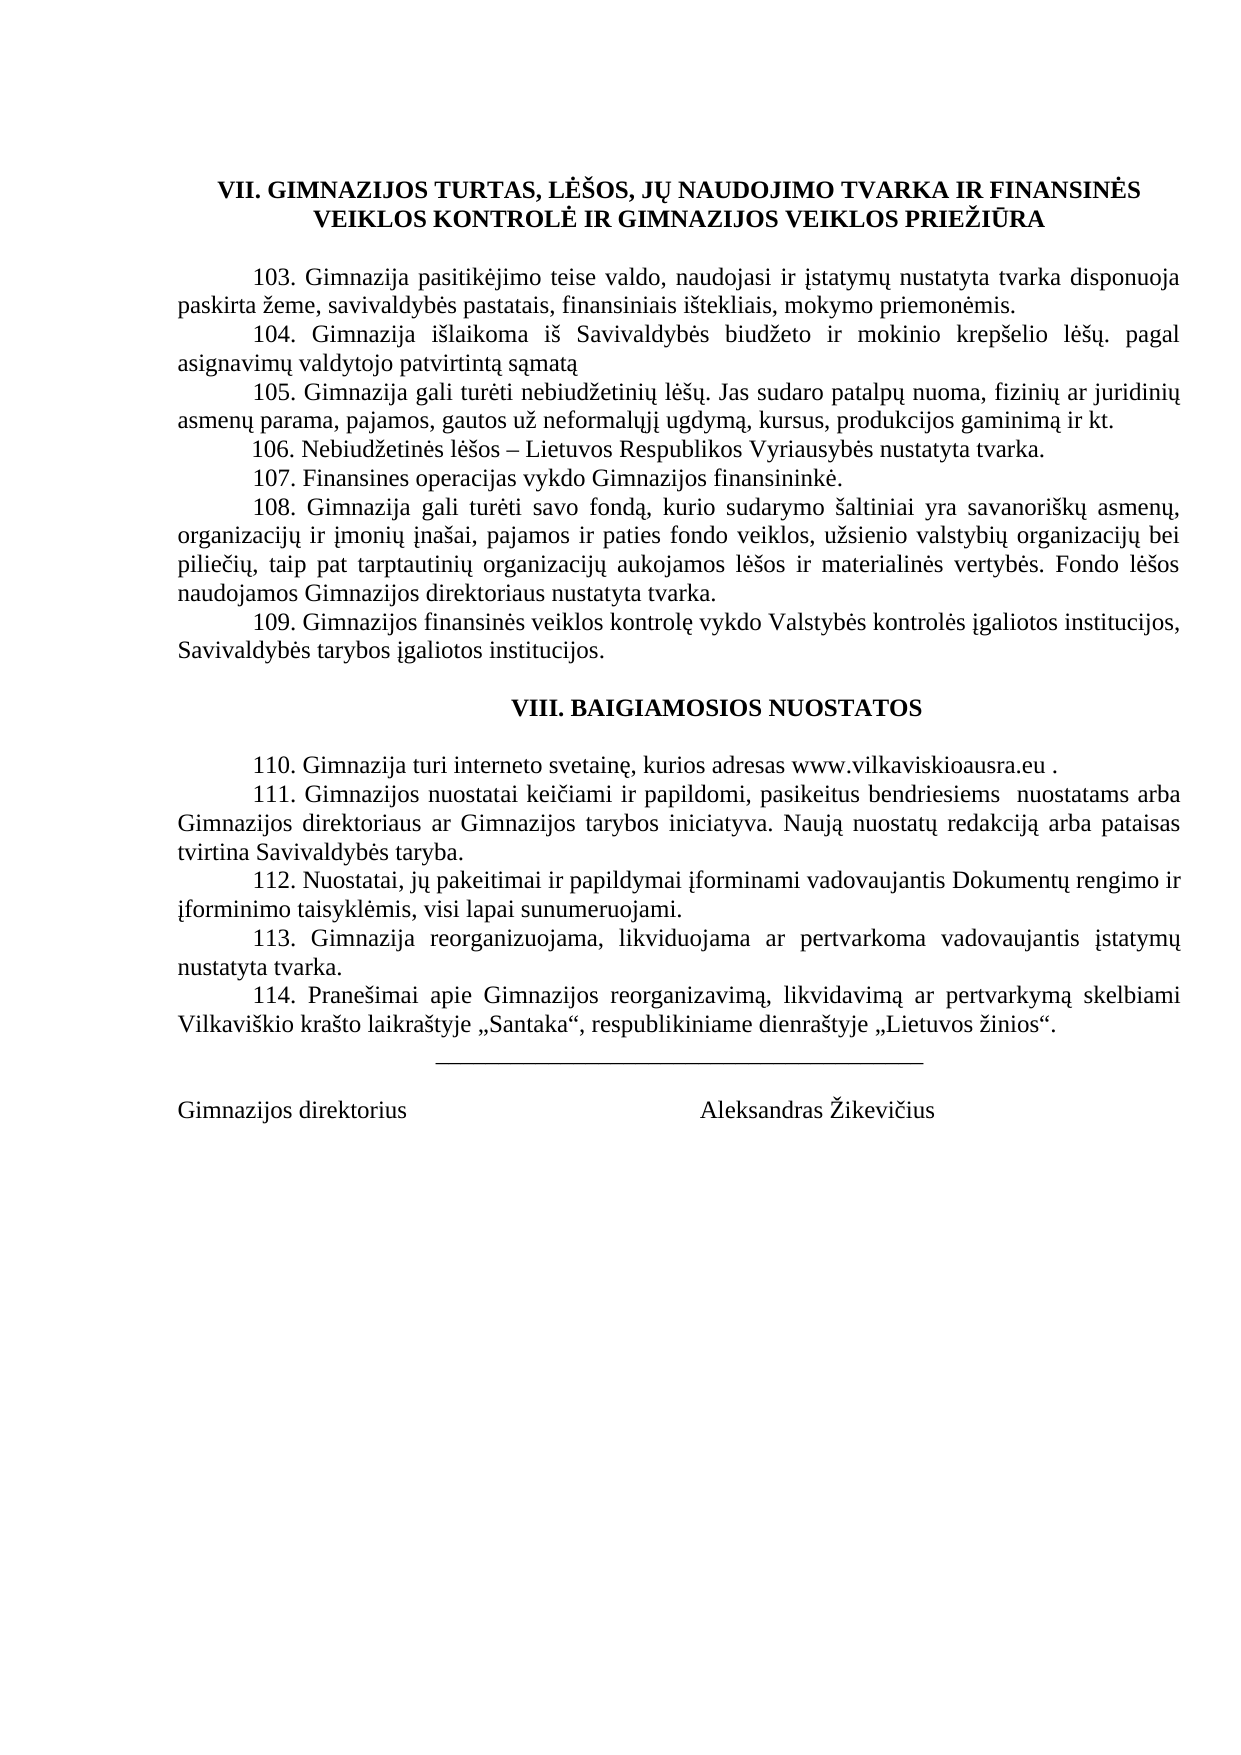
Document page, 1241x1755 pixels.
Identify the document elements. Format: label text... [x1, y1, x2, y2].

text VIII. BAIGIAMOSIOS NUOSTATOS [177, 693, 1181, 722]
text 113. Gimnazija reorganizuojama, likviduojama ar pertvarkoma vadovaujantis įstatymų nustatyta tvarka. [177, 923, 1181, 981]
text 105. Gimnazija gali turėti nebiudžetinių lėšų. Jas sudaro patalpų nuoma, fizinių ar juridinių asmenų parama, pajamos, gautos už neformalųjį ugdymą, kursus, produkcijos gaminimą ir kt. [177, 377, 1181, 434]
text VII. GIMNAZIJOS TURTAS, LĖŠOS, JŲ NAUDOJIMO TVARKA IR FINANSINĖS VEIKLOS KONTROLĖ IR GIMNAZIJOS VEIKLOS PRIEŽIŪRA [177, 176, 1181, 233]
text 110. Gimnazija turi interneto svetainę, kurios adresas www.vilkaviskioausra.eu . [252, 751, 1181, 779]
text 114. Pranešimai apie Gimnazijos reorganizavimą, likvidavimą ar pertvarkymą skelbiami Vilkaviškio krašto laikraštyje „Santaka“, respublikiniame dienraštyje „Lietuvos žinios“. [177, 981, 1181, 1038]
text Gimnazijos direktorius Aleksandras Žikevičius [177, 1096, 1181, 1124]
text 107. Finansines operacijas vykdo Gimnazijos finansininkė. [177, 463, 1181, 492]
text 109. Gimnazijos finansinės veiklos kontrolę vykdo Valstybės kontrolės įgaliotos institucijos, Savivaldybės tarybos įgaliotos institucijos. [177, 607, 1181, 664]
text 106. Nebiudžetinės lėšos – Lietuvos Respublikos Vyriausybės nustatyta tvarka. [177, 434, 1181, 463]
text 112. Nuostatai, jų pakeitimai ir papildymai įforminami vadovaujantis Dokumentų rengimo ir įforminimo taisyklėmis, visi lapai sunumeruojami. [177, 866, 1181, 923]
text 111. Gimnazijos nuostatai keičiami ir papildomi, pasikeitus bendriesiems nuostatams arba Gimnazijos direktoriaus ar Gimnazijos tarybos iniciatyva. Naują nuostatų redakciją arba pataisas tvirtina Savivaldybės taryba. [177, 779, 1181, 866]
text _______________________________________ [177, 1038, 1181, 1067]
text 108. Gimnazija gali turėti savo fondą, kurio sudarymo šaltiniai yra savanoriškų asmenų, organizacijų ir įmonių įnašai, pajamos ir paties fondo veiklos, užsienio valstybių organizacijų bei piliečių, taip pat tarptautinių organizacijų aukojamos lėšos ir materialinės vertybės. Fondo lėšos naudojamos Gimnazijos direktoriaus nustatyta tvarka. [177, 492, 1181, 607]
text 104. Gimnazija išlaikoma iš Savivaldybės biudžeto ir mokinio krepšelio lėšų. pagal asignavimų valdytojo patvirtintą sąmatą [177, 319, 1181, 377]
text 103. Gimnazija pasitikėjimo teise valdo, naudojasi ir įstatymų nustatyta tvarka disponuoja paskirta žeme, savivaldybės pastatais, finansiniais ištekliais, mokymo priemonėmis. [177, 262, 1181, 319]
